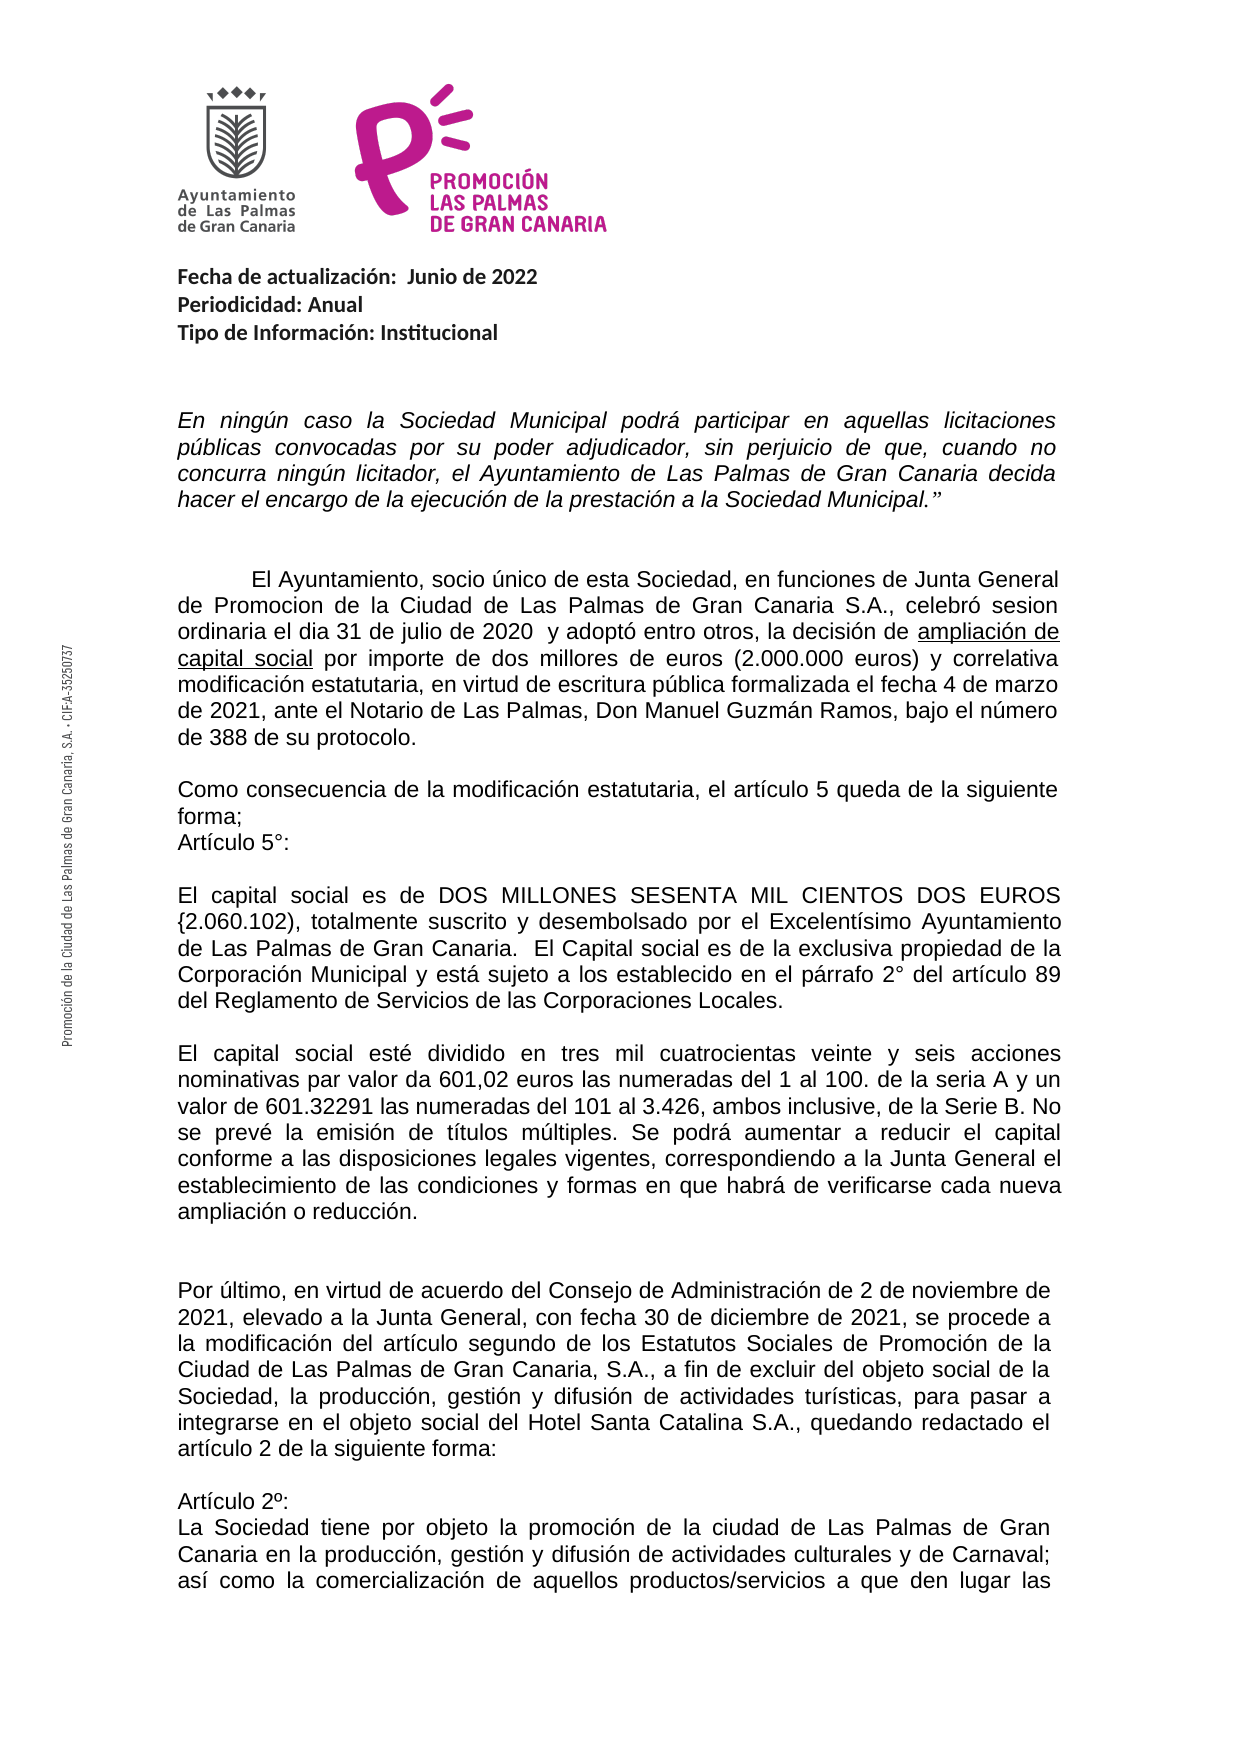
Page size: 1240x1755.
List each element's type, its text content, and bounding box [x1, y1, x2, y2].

text El capital social esté dividido en tres mil cuatrocientas veinte y seis acciones nominativas par valor da 601,02 euros las numeradas del 1 al 100. de la seria A y un valor de 601.32291 las numeradas del 101 al 3.426, ambos inclusive, de la Serie B. No se prevé la emisión de títulos múltiples. Se podrá aumentar a reducir el capital conforme a las disposiciones legales vigentes, correspondiendo a la Junta General el establecimiento de las condiciones y formas en que habrá de verificarse cada nueva ampliación o reducción. [177, 1040, 1062, 1224]
text El capital social es de DOS MILLONES SESENTA MIL CIENTOS DOS EUROS {2.060.102), totalmente suscrito y desembolsado por el Excelentísimo Ayuntamiento de Las Palmas de Gran Canaria. El Capital social es de la exclusiva propiedad de la Corporación Municipal y está sujeto a los establecido en el párrafo 2° del artículo 89 del Reglamento de Servicios de las Corporaciones Locales. [177, 882, 1062, 1014]
text Como consecuencia de la modificación estatutaria, el artículo 5 queda de la siguiente forma; [177, 776, 1059, 829]
table_header Por último, en virtud de acuerdo del Consejo de Administración de 2 de noviembre de 2021, elevado a la Junta General, con fecha 30 de diciembre de 2021, se procede a la modificación del artículo segundo de los Estatutos Sociales de Promoción de la Ciudad de Las Palmas de Gran Canaria, S.A., a fin de excluir del objeto social de la Sociedad, la producción, gestión y difusión de actividades turísticas, para pasar a integrarse en el objeto social del Hotel Santa Catalina S.A., quedando redactado el artículo 2 de la siguiente forma: Artículo 2º: La Sociedad tiene por objeto la promoción de la ciudad de Las Palmas de Gran Canaria en la producción, gestión y difusión de actividades culturales y de Carnaval; así como la comercialización de aquellos productos/servicios a que den lugar las [166, 1277, 1063, 1593]
text El Ayuntamiento, socio único de esta Sociedad, en funciones de Junta General de Promocion de la Ciudad de Las Palmas de Gran Canaria S.A., celebró sesion ordinaria el dia 31 de julio de 2020 y adoptó entro otros, la decisión de ampliación de capital social por importe de dos millores de euros (2.000.000 euros) y correlativa modificación estatutaria, en virtud de escritura pública formalizada el fecha 4 de marzo de 2021, ante el Notario de Las Palmas, Don Manuel Guzmán Ramos, bajo el número de 388 de su protocolo. [177, 566, 1059, 750]
text En ningún caso la Sociedad Municipal podrá participar en aquellas licitaciones públicas convocadas por su poder adjudicador, sin perjuicio de que, cuando no concurra ningún licitador, el Ayuntamiento de Las Palmas de Gran Canaria decida hacer el encargo de la ejecución de la prestación a la Sociedad Municipal.” [177, 407, 1059, 513]
text Artículo 5°: [177, 829, 1062, 856]
